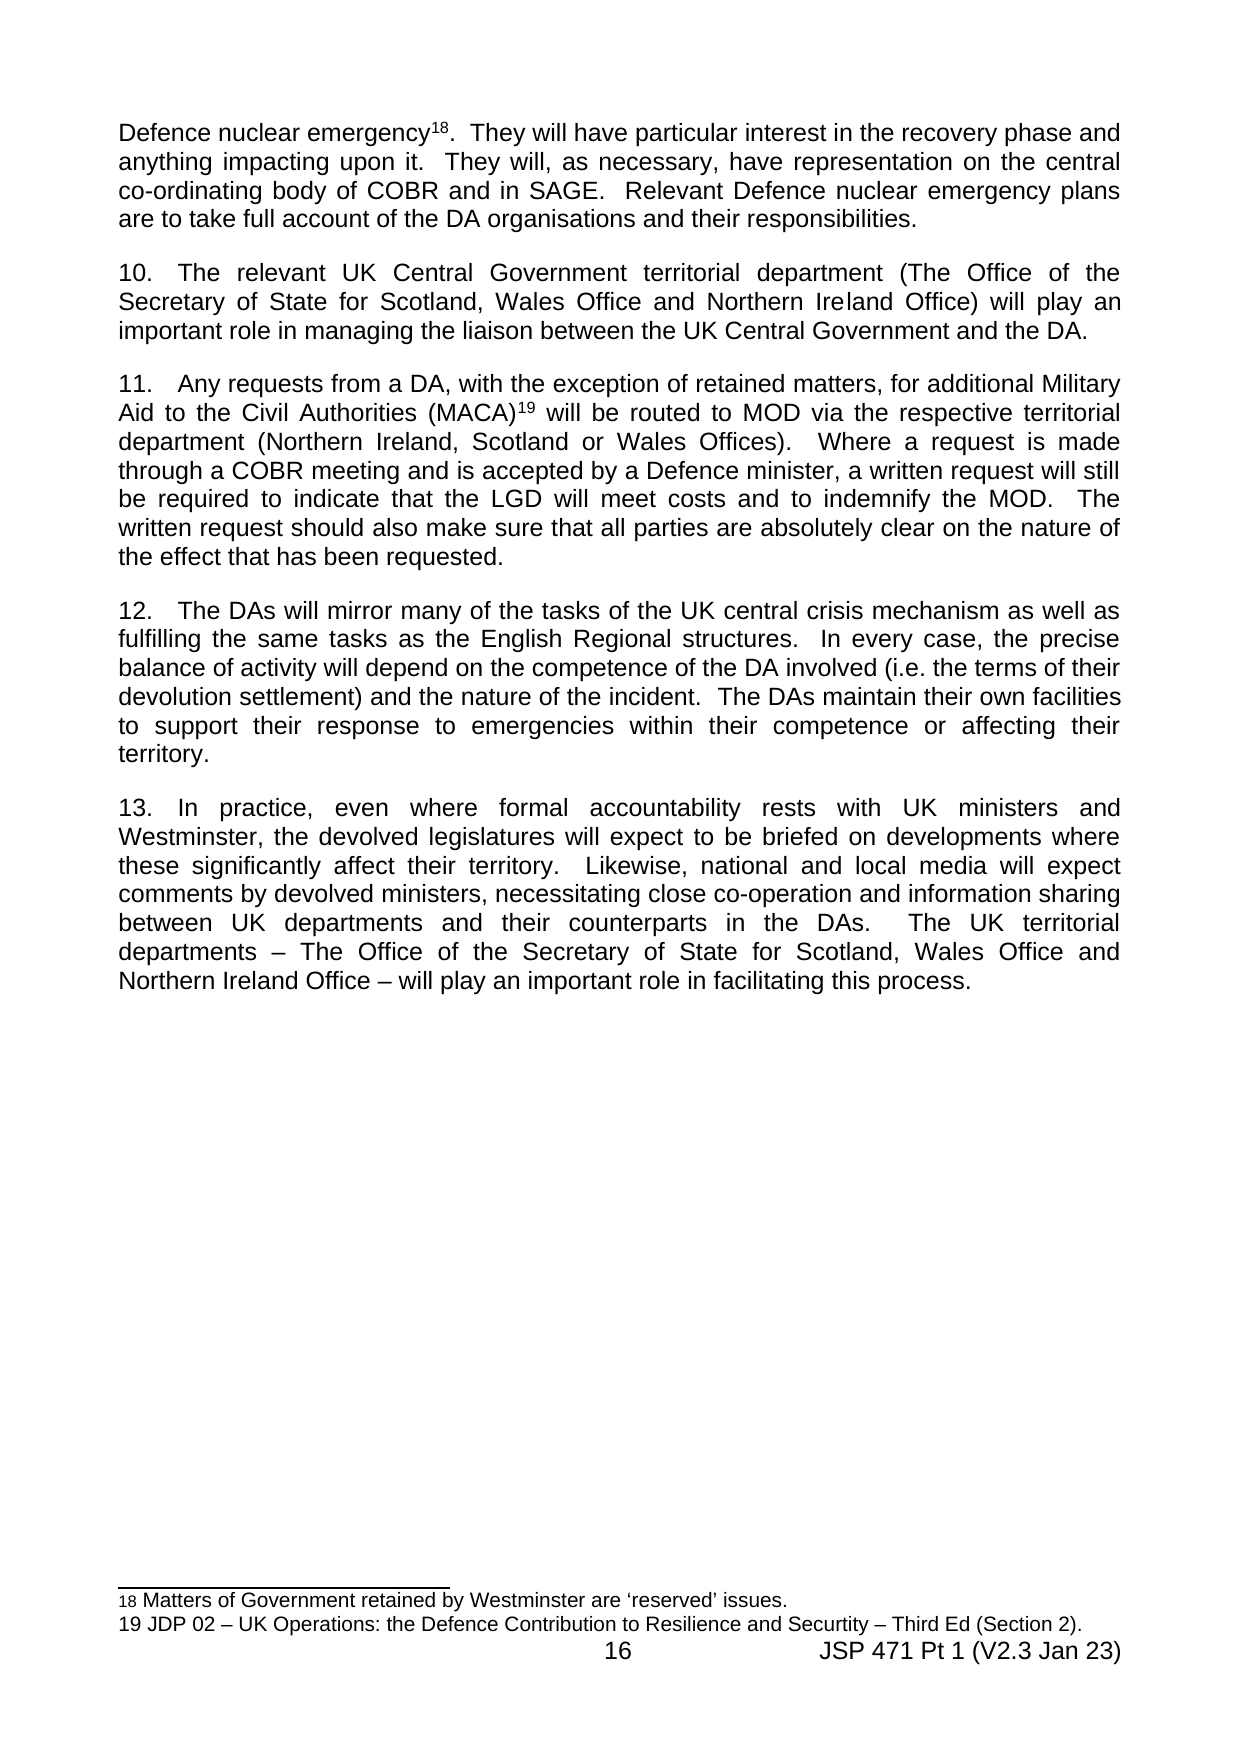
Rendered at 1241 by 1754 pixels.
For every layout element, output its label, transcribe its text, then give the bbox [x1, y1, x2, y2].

list The DAs will mirror many of the tasks of the UK central crisis mechanism as well as fulfilling the same tasks as the English Regional structures. In every case, the precise balance of activity will depend on the competence of the DA involved (i.e. the terms of their devolution settlement) and the nature of the incident. The DAs maintain their own facilities to support their response to emergencies within their competence or affecting their territory. [118, 596, 1122, 768]
list Defence nuclear emergency. They will have particular interest in the recovery phase and anything impacting upon it. They will, as necessary, have representation on the central co-ordinating body of COBR and in SAGE. Relevant Defence nuclear emergency plans are to take full account of the DA organisations and their responsibilities. [118, 118, 1122, 233]
list JDP 02 – UK Operations: the Defence Contribution to Resilience and Securtity – Third Ed (Section 2). [118, 1612, 1122, 1636]
list Matters of Government retained by Westminster are ‘reserved’ issues. [118, 1588, 1122, 1612]
list The relevant UK Central Government territorial department (The Office of the Secretary of State for Scotland, Wales Office and Northern Ireland Office) will play an important role in managing the liaison between the UK Central Government and the DA. [118, 258, 1122, 344]
list Any requests from a DA, with the exception of retained matters, for additional Military Aid to the Civil Authorities (MACA) will be routed to MOD via the respective territorial department (Northern Ireland, Scotland or Wales Offices). Where a request is made through a COBR meeting and is accepted by a Defence minister, a written request will still be required to indicate that the LGD will meet costs and to indemnify the MOD. The written request should also make sure that all parties are absolutely clear on the nature of the effect that has been requested. [118, 369, 1122, 571]
list In practice, even where formal accountability rests with UK ministers and Westminster, the devolved legislatures will expect to be briefed on developments where these significantly affect their territory. Likewise, national and local media will expect comments by devolved ministers, necessitating close co-operation and information sharing between UK departments and their counterparts in the DAs. The UK territorial departments – The Office of the Secretary of State for Scotland, Wales Office and Northern Ireland Office – will play an important role in facilitating this process. [118, 793, 1122, 994]
